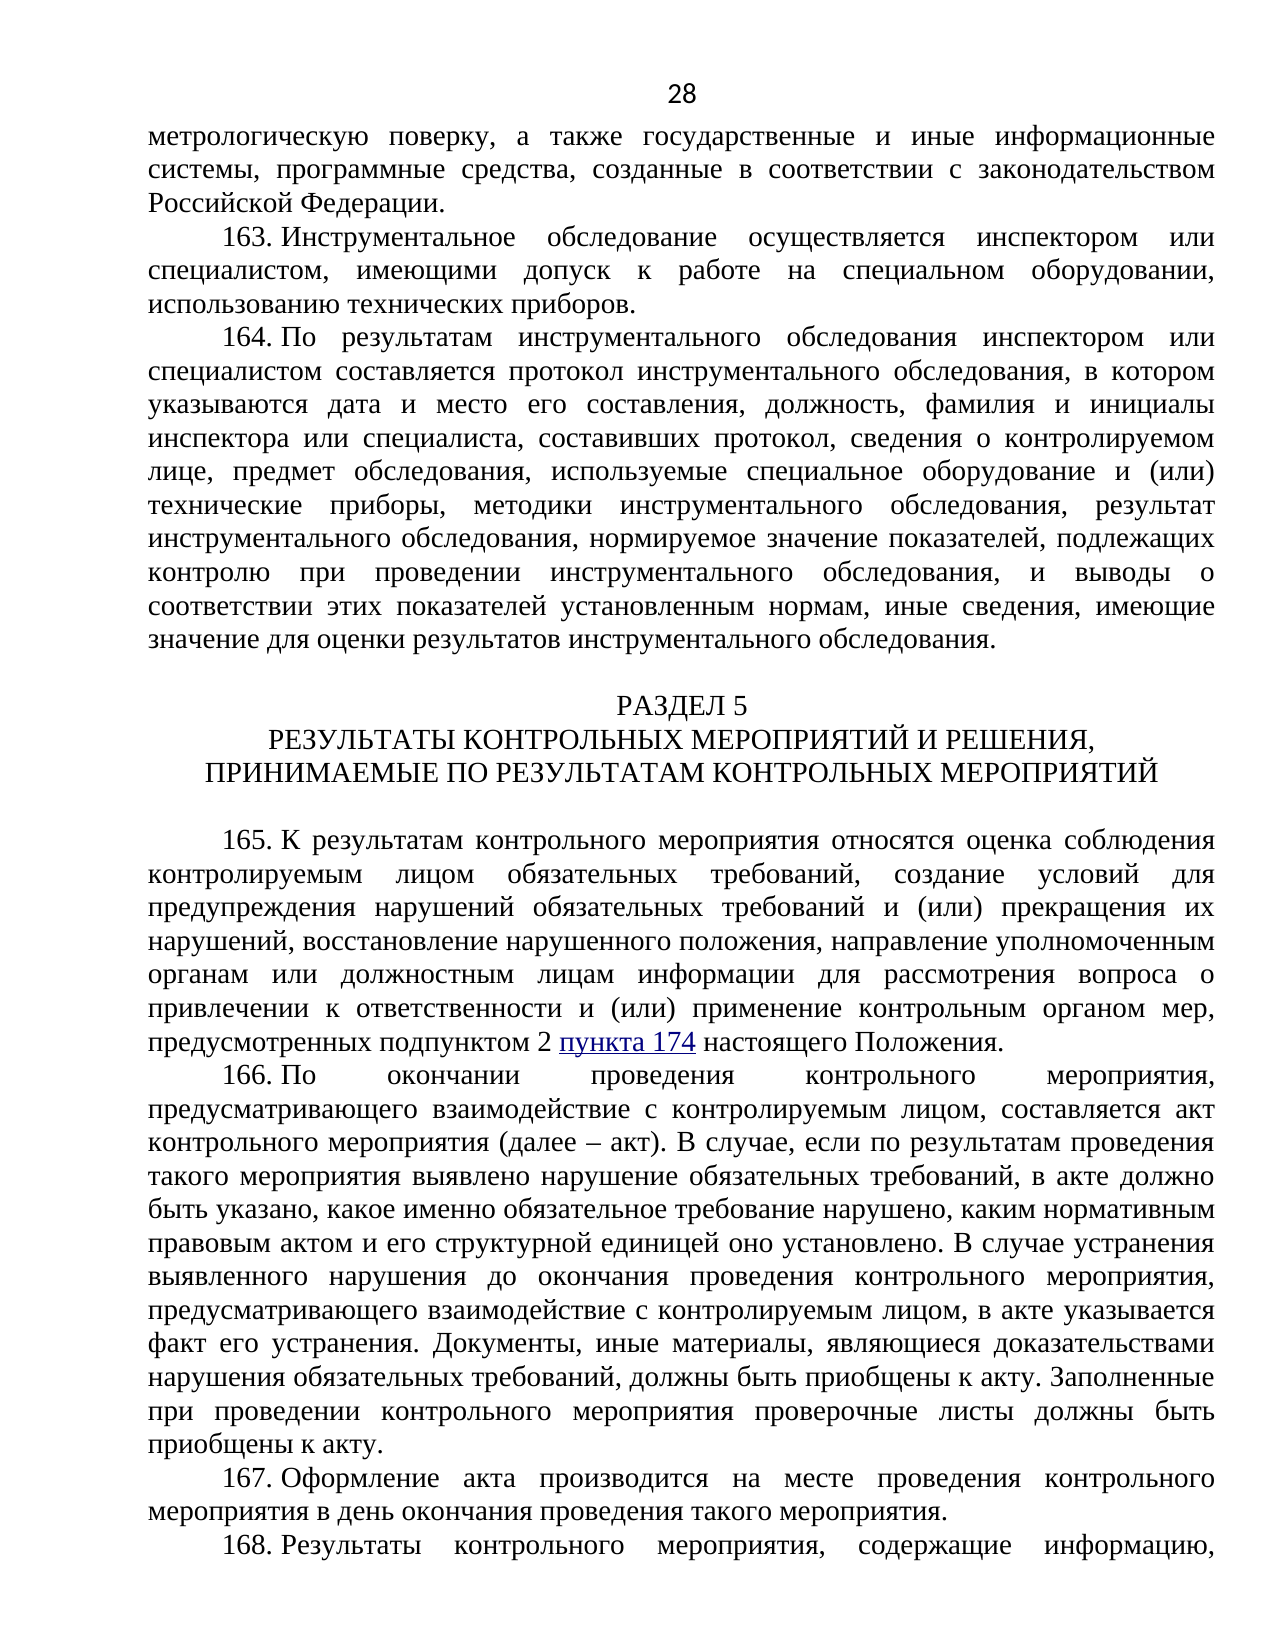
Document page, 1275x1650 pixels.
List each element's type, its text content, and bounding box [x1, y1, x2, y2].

list К результатам контрольного мероприятия относятся оценка соблюдения контролируемым лицом обязательных требований, создание условий для предупреждения нарушений обязательных требований и (или) прекращения их нарушений, восстановление нарушенного положения, направление уполномоченным органам или должностным лицам информации для рассмотрения вопроса о привлечении к ответственности и (или) применение контрольным органом мер, предусмотренных подпунктом 2 пункта 174 настоящего Положения. [148, 822, 1216, 1057]
text РЕЗУЛЬТАТЫ КОНТРОЛЬНЫХ МЕРОПРИЯТИЙ И РЕШЕНИЯ, [148, 722, 1216, 755]
list метрологическую поверку, а также государственные и иные информационные системы, программные средства, созданные в соответствии с законодательством Российской Федерации. [148, 118, 1216, 219]
text РАЗДЕЛ 5 [148, 688, 1216, 722]
text ПРИНИМАЕМЫЕ ПО РЕЗУЛЬТАТАМ КОНТРОЛЬНЫХ МЕРОПРИЯТИЙ [148, 755, 1216, 789]
list Результаты контрольного мероприятия, содержащие информацию, [148, 1527, 1216, 1560]
list Инструментальное обследование осуществляется инспектором или специалистом, имеющими допуск к работе на специальном оборудовании, использованию технических приборов. [148, 219, 1216, 319]
list Оформление акта производится на месте проведения контрольного мероприятия в день окончания проведения такого мероприятия. [148, 1460, 1216, 1527]
list По окончании проведения контрольного мероприятия, предусматривающего взаимодействие с контролируемым лицом, составляется акт контрольного мероприятия (далее – акт). В случае, если по результатам проведения такого мероприятия выявлено нарушение обязательных требований, в акте должно быть указано, какое именно обязательное требование нарушено, каким нормативным правовым актом и его структурной единицей оно установлено. В случае устранения выявленного нарушения до окончания проведения контрольного мероприятия, предусматривающего взаимодействие с контролируемым лицом, в акте указывается факт его устранения. Документы, иные материалы, являющиеся доказательствами нарушения обязательных требований, должны быть приобщены к акту. Заполненные при проведении контрольного мероприятия проверочные листы должны быть приобщены к акту. [148, 1057, 1216, 1460]
list По результатам инструментального обследования инспектором или специалистом составляется протокол инструментального обследования, в котором указываются дата и место его составления, должность, фамилия и инициалы инспектора или специалиста, составивших протокол, сведения о контролируемом лице, предмет обследования, используемые специальное оборудование и (или) технические приборы, методики инструментального обследования, результат инструментального обследования, нормируемое значение показателей, подлежащих контролю при проведении инструментального обследования, и выводы о соответствии этих показателей установленным нормам, иные сведения, имеющие значение для оценки результатов инструментального обследования. [148, 319, 1216, 655]
